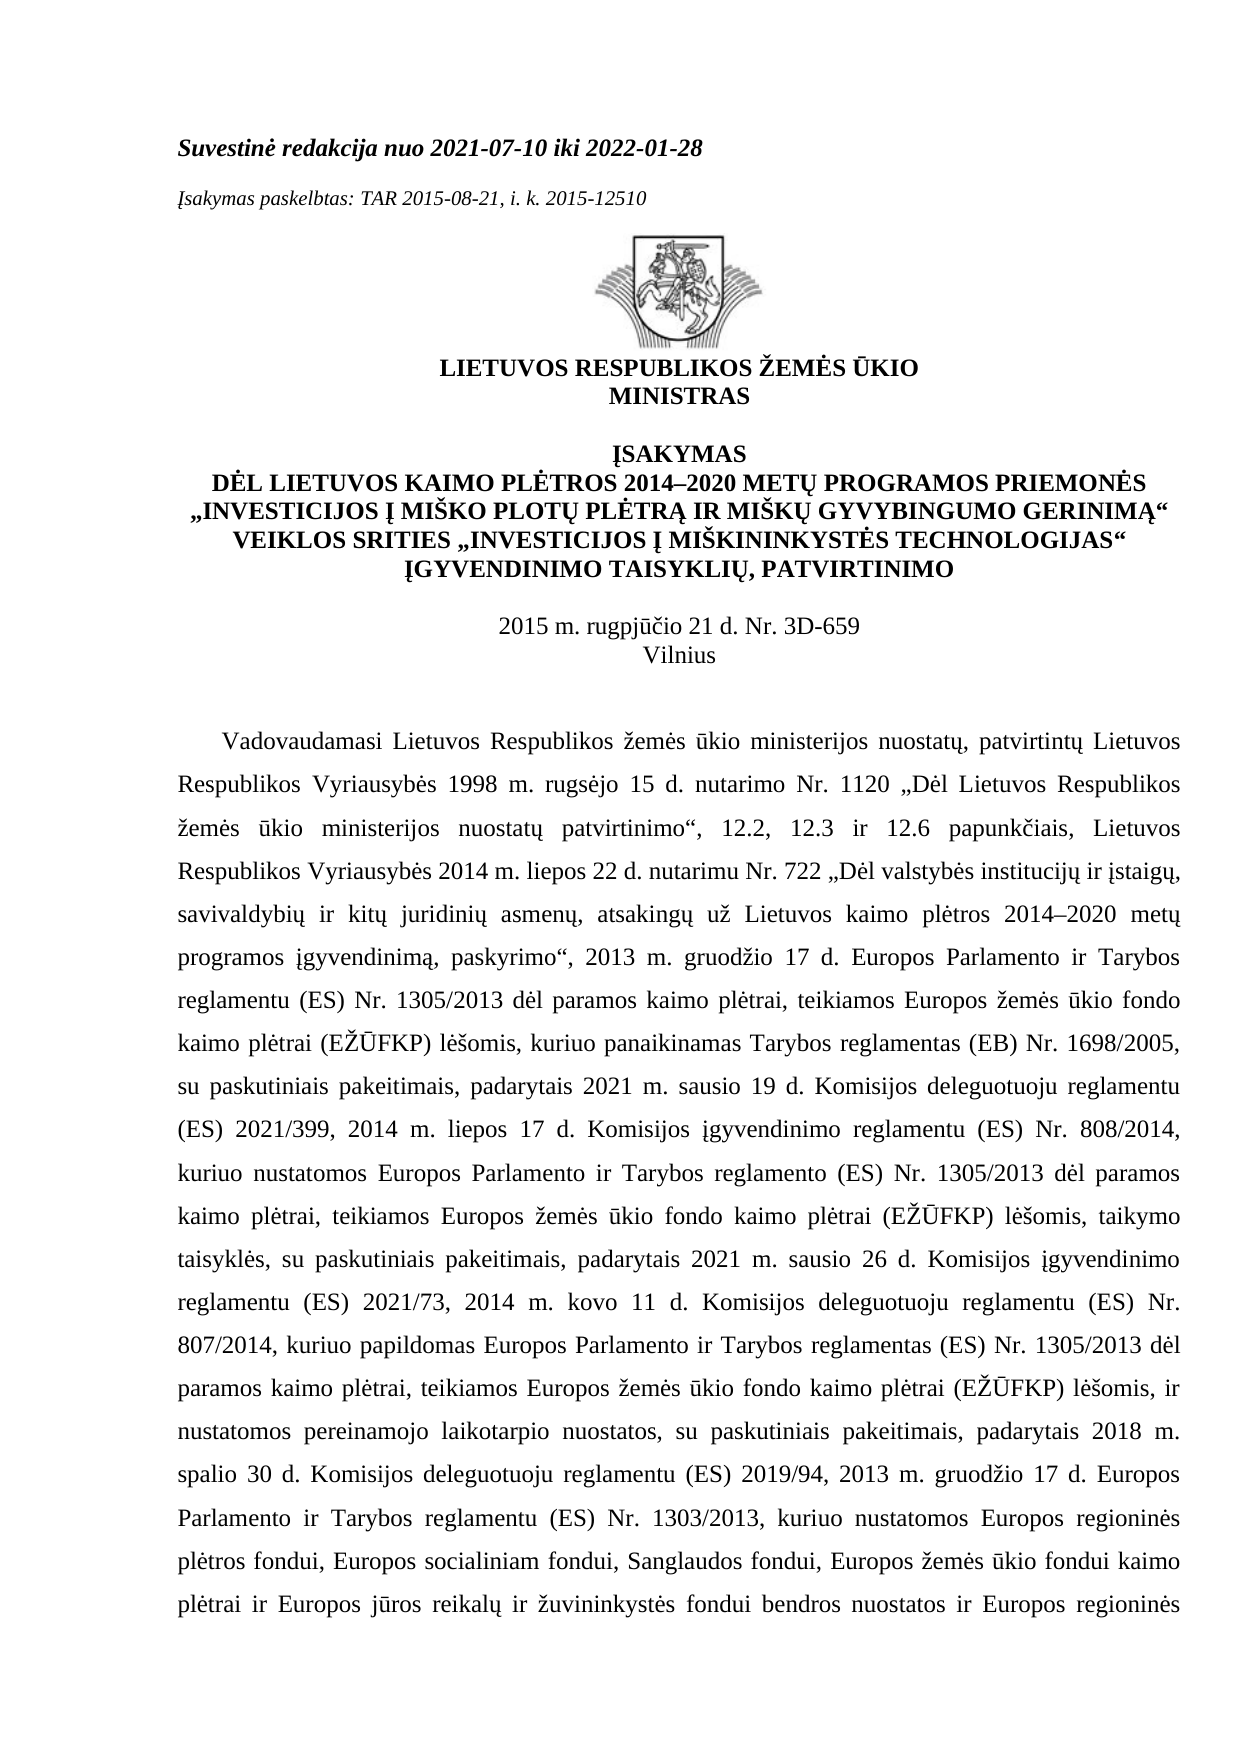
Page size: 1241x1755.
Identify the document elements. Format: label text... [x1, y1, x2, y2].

text Įsakymas paskelbtas: TAR 2015-08-21, i. k. 2015-12510 [177, 186, 1181, 210]
text 2015 m. rugpjūčio 21 d. Nr. 3D-659 [177, 611, 1181, 640]
text Suvestinė redakcija nuo 2021-07-10 iki 2022-01-28 [177, 133, 1181, 162]
text ĮSAKYMAS [177, 439, 1181, 468]
text LIETUVOS RESPUBLIKOS ŽEMĖS ŪKIO [177, 353, 1181, 381]
text DĖL LIETUVOS KAIMO PLĖTROS 2014–2020 METŲ PROGRAMOS PRIEMONĖS „investicijos į miškO plotų plėtrą ir miškų gyvybingumo gerinimą“ veiklos srities „INVESTICIJOS Į MIŠKININKYSTĖS TECHNOLOGIJAS“ ĮGYVENDINIMO TAISYKLIŲ, PATVIRTINIMO [177, 468, 1181, 583]
text MINISTRAS [177, 381, 1181, 410]
text Vilnius [177, 640, 1181, 669]
text Vadovaudamasi Lietuvos Respublikos žemės ūkio ministerijos nuostatų, patvirtintų Lietuvos Respublikos Vyriausybės 1998 m. rugsėjo 15 d. nutarimo Nr. 1120 „Dėl Lietuvos Respublikos žemės ūkio ministerijos nuostatų patvirtinimo“, 12.2, 12.3 ir 12.6 papunkčiais, Lietuvos Respublikos Vyriausybės 2014 m. liepos 22 d. nutarimu Nr. 722 „Dėl valstybės institucijų ir įstaigų, savivaldybių ir kitų juridinių asmenų, atsakingų už Lietuvos kaimo plėtros 2014–2020 metų programos įgyvendinimą, paskyrimo“, 2013 m. gruodžio 17 d. Europos Parlamento ir Tarybos reglamentu (ES) Nr. 1305/2013 dėl paramos kaimo plėtrai, teikiamos Europos žemės ūkio fondo kaimo plėtrai (EŽŪFKP) lėšomis, kuriuo panaikinamas Tarybos reglamentas (EB) Nr. 1698/2005, su paskutiniais pakeitimais, padarytais 2021 m. sausio 19 d. Komisijos deleguotuoju reglamentu (ES) 2021/399, 2014 m. liepos 17 d. Komisijos įgyvendinimo reglamentu (ES) Nr. 808/2014, kuriuo nustatomos Europos Parlamento ir Tarybos reglamento (ES) Nr. 1305/2013 dėl paramos kaimo plėtrai, teikiamos Europos žemės ūkio fondo kaimo plėtrai (EŽŪFKP) lėšomis, taikymo taisyklės, su paskutiniais pakeitimais, padarytais 2021 m. sausio 26 d. Komisijos įgyvendinimo reglamentu (ES) 2021/73, 2014 m. kovo 11 d. Komisijos deleguotuoju reglamentu (ES) Nr. 807/2014, kuriuo papildomas Europos Parlamento ir Tarybos reglamentas (ES) Nr. 1305/2013 dėl paramos kaimo plėtrai, teikiamos Europos žemės ūkio fondo kaimo plėtrai (EŽŪFKP) lėšomis, ir nustatomos pereinamojo laikotarpio nuostatos, su paskutiniais pakeitimais, padarytais 2018 m. spalio 30 d. Komisijos deleguotuoju reglamentu (ES) 2019/94, 2013 m. gruodžio 17 d. Europos Parlamento ir Tarybos reglamentu (ES) Nr. 1303/2013, kuriuo nustatomos Europos regioninės plėtros fondui, Europos socialiniam fondui, Sanglaudos fondui, Europos žemės ūkio fondui kaimo plėtrai ir Europos jūros reikalų ir žuvininkystės fondui bendros nuostatos ir Europos regioninės [177, 726, 1181, 1618]
